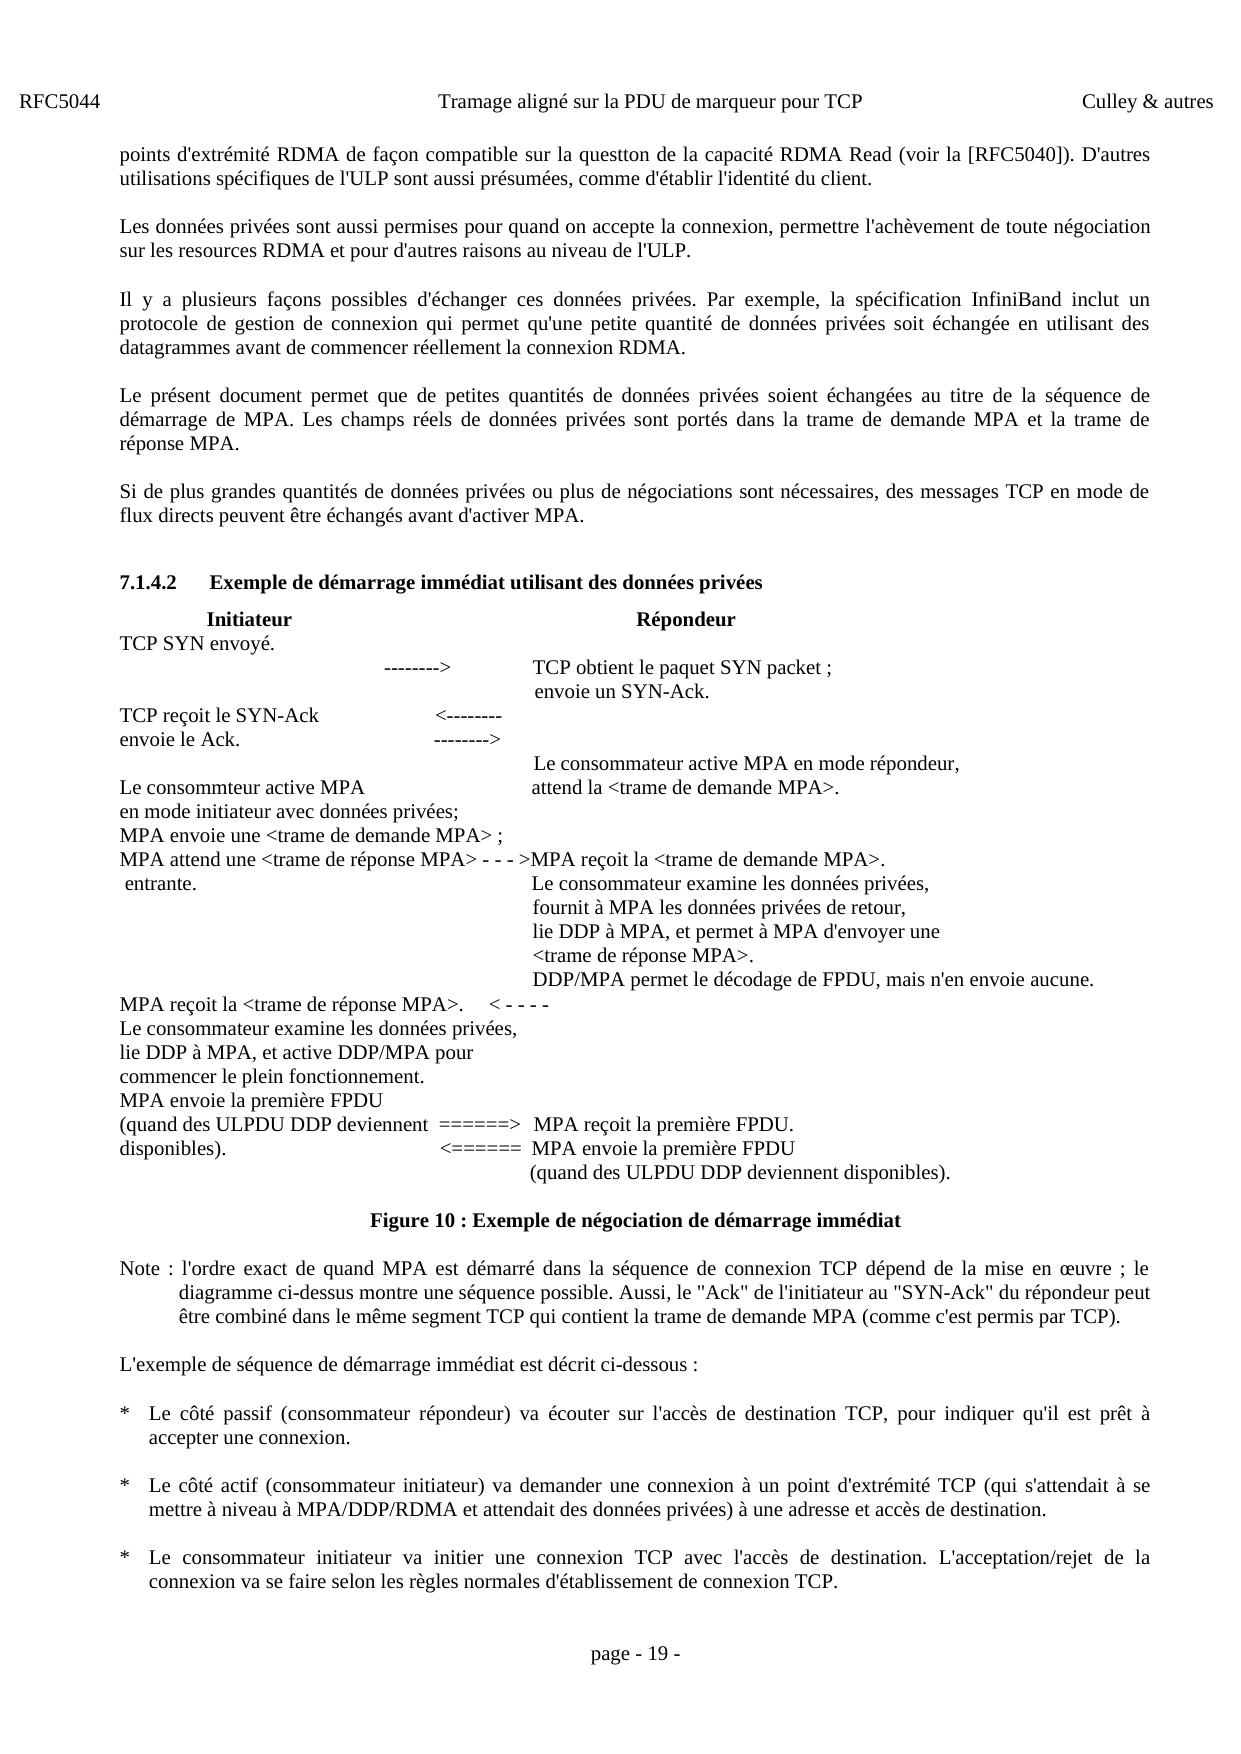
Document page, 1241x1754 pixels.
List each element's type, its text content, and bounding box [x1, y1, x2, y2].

subtitle 7.1.4.2 Exemple de démarrage immédiat utilisant des données privées [119, 570, 1152, 594]
text envoie un SYN-Ack. [119, 679, 1152, 703]
text (quand des ULPDU DDP deviennent disponibles). [119, 1160, 1152, 1184]
text L'exemple de séquence de démarrage immédiat est décrit ci-dessous : [119, 1352, 1152, 1376]
text Le consommateur active MPA en mode répondeur, [119, 751, 1152, 775]
text MPA envoie la première FPDU [119, 1088, 1152, 1112]
text DDP/MPA permet le décodage de FPDU, mais n'en envoie aucune. [119, 967, 1152, 991]
text (quand des ULPDU DDP deviennent ======> MPA reçoit la première FPDU. [119, 1112, 1152, 1136]
text --------> TCP obtient le paquet SYN packet ; [119, 654, 1152, 679]
text lie DDP à MPA, et active DDP/MPA pour [119, 1039, 1152, 1064]
text Le consommteur active MPA attend la <trame de demande MPA>. [119, 775, 1152, 799]
text Les données privées sont aussi permises pour quand on accepte la connexion, permettre l'achèvement de toute négociation sur les resources RDMA et pour d'autres raisons au niveau de l'ULP. [119, 214, 1152, 262]
subtitle Figure 10 : Exemple de négociation de démarrage immédiat [119, 1208, 1152, 1232]
text Initiateur Répondeur [119, 606, 1152, 631]
text points d'extrémité RDMA de façon compatible sur la questton de la capacité RDMA Read (voir la [RFC5040]). D'autres utilisations spécifiques de l'ULP sont aussi présumées, comme d'établir l'identité du client. [119, 142, 1152, 190]
text * Le côté actif (consommateur initiateur) va demander une connexion à un point d'extrémité TCP (qui s'attendait à se mettre à niveau à MPA/DDP/RDMA et attendait des données privées) à une adresse et accès de destination. [119, 1473, 1152, 1521]
text disponibles). <====== MPA envoie la première FPDU [119, 1136, 1152, 1160]
text <trame de réponse MPA>. [119, 943, 1152, 967]
text lie DDP à MPA, et permet à MPA d'envoyer une [119, 919, 1152, 943]
text * Le côté passif (consommateur répondeur) va écouter sur l'accès de destination TCP, pour indiquer qu'il est prêt à accepter une connexion. [119, 1401, 1152, 1449]
text entrante. Le consommateur examine les données privées, [119, 871, 1152, 895]
text commencer le plein fonctionnement. [119, 1064, 1152, 1088]
text en mode initiateur avec données privées; [119, 799, 1152, 823]
text TCP reçoit le SYN-Ack <-------- [119, 703, 1152, 727]
text Note : l'ordre exact de quand MPA est démarré dans la séquence de connexion TCP dépend de la mise en œuvre ; le diagramme ci-dessus montre une séquence possible. Aussi, le "Ack" de l'initiateur au "SYN-Ack" du répondeur peut être combiné dans le même segment TCP qui contient la trame de demande MPA (comme c'est permis par TCP). [119, 1256, 1152, 1328]
text MPA reçoit la <trame de réponse MPA>. < - - - - [119, 991, 1152, 1016]
text MPA attend une <trame de réponse MPA> - - - >MPA reçoit la <trame de demande MPA>. [119, 847, 1152, 871]
text Le consommateur examine les données privées, [119, 1016, 1152, 1039]
text Si de plus grandes quantités de données privées ou plus de négociations sont nécessaires, des messages TCP en mode de flux directs peuvent être échangés avant d'activer MPA. [119, 479, 1152, 527]
text envoie le Ack. --------> [119, 727, 1152, 751]
text Il y a plusieurs façons possibles d'échanger ces données privées. Par exemple, la spécification InfiniBand inclut un protocole de gestion de connexion qui permet qu'une petite quantité de données privées soit échangée en utilisant des datagrammes avant de commencer réellement la connexion RDMA. [119, 286, 1152, 359]
text * Le consommateur initiateur va initier une connexion TCP avec l'accès de destination. L'acceptation/rejet de la connexion va se faire selon les règles normales d'établissement de connexion TCP. [119, 1545, 1152, 1593]
text fournit à MPA les données privées de retour, [119, 895, 1152, 919]
text Le présent document permet que de petites quantités de données privées soient échangées au titre de la séquence de démarrage de MPA. Les champs réels de données privées sont portés dans la trame de demande MPA et la trame de réponse MPA. [119, 383, 1152, 455]
text TCP SYN envoyé. [119, 631, 1152, 654]
text MPA envoie une <trame de demande MPA> ; [119, 823, 1152, 847]
